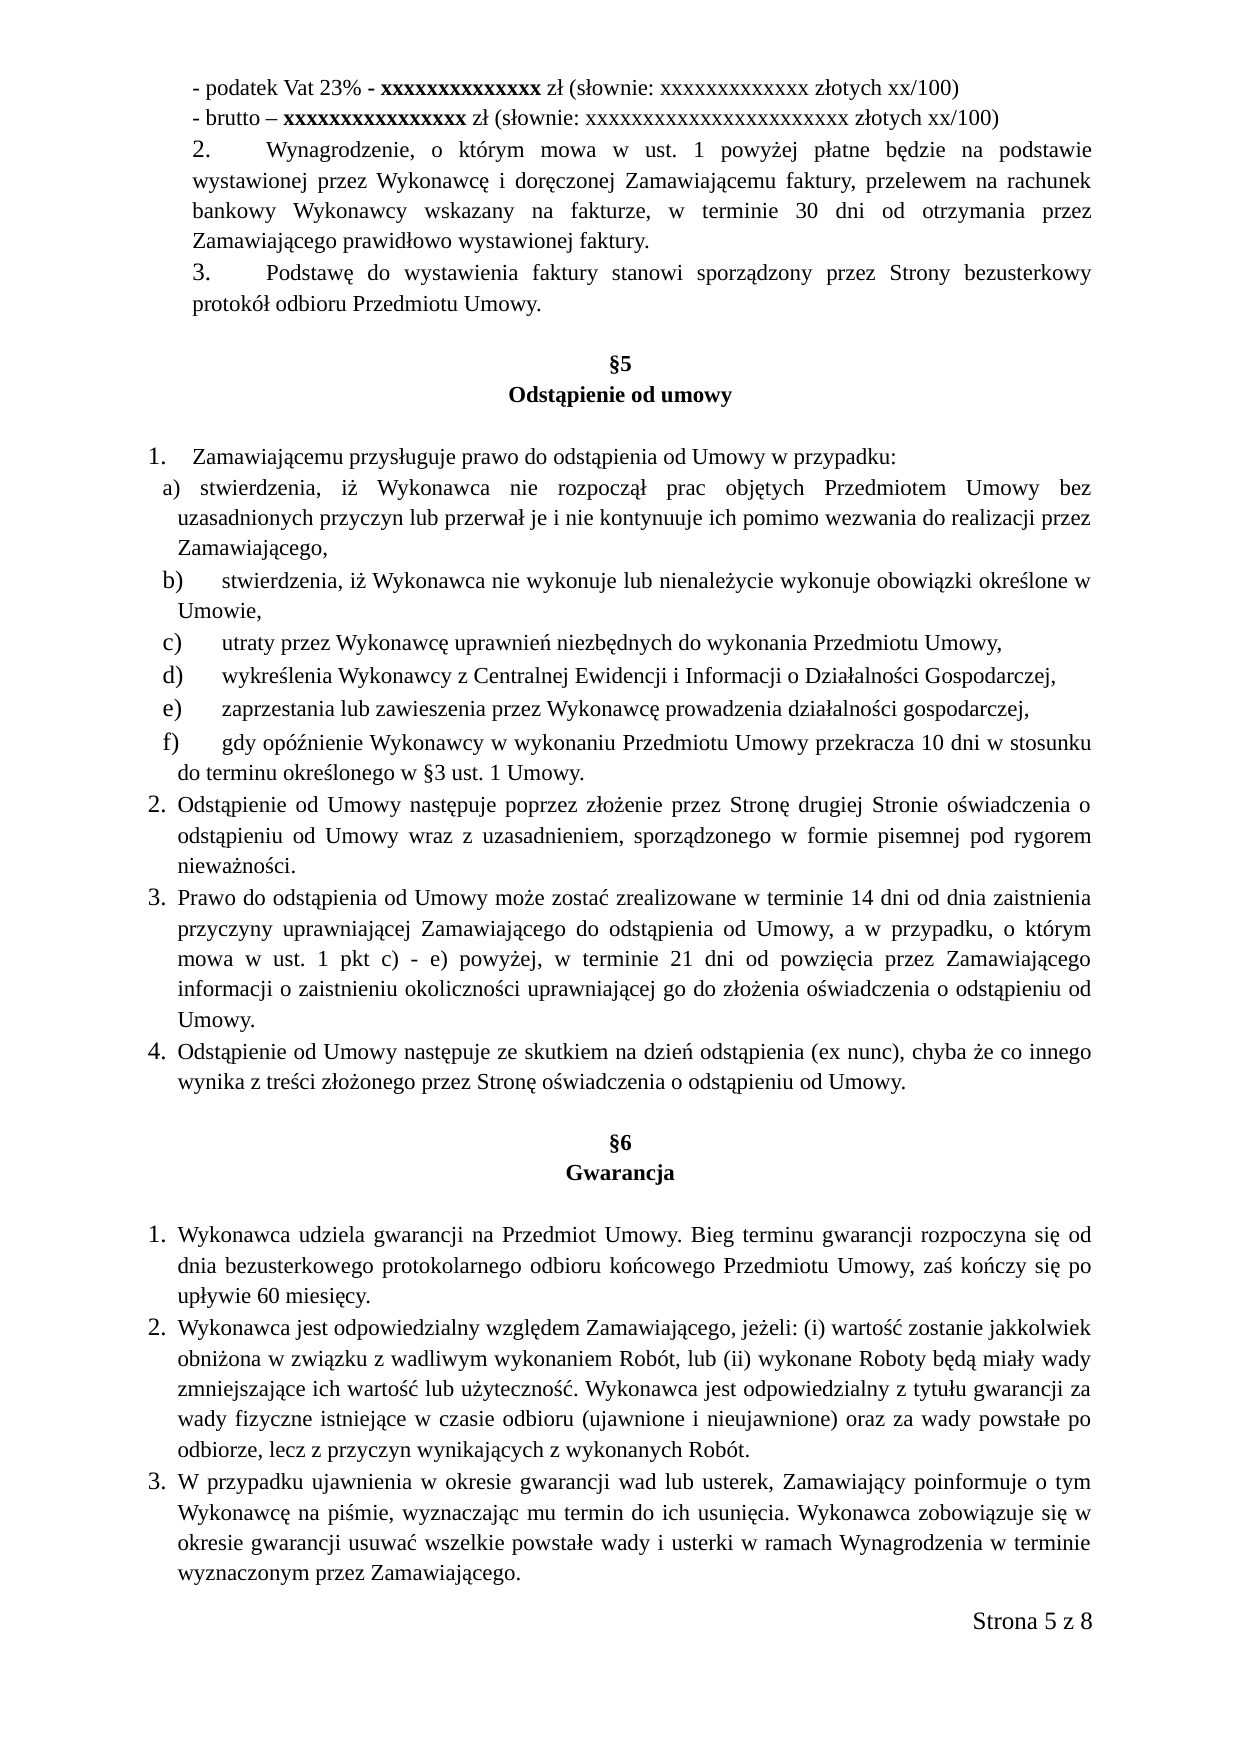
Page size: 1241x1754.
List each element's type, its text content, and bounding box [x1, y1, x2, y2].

list Odstąpienie od umowy [148, 381, 1093, 407]
list §5 [148, 350, 1093, 377]
list W przypadku ujawnienia w okresie gwarancji wad lub usterek, Zamawiający poinformuje o tym Wykonawcę na piśmie, wyznaczając mu termin do ich usunięcia. Wykonawca zobowiązuje się w okresie gwarancji usuwać wszelkie powstałe wady i usterki w ramach Wynagrodzenia w terminie wyznaczonym przez Zamawiającego. [148, 1466, 1093, 1585]
list Zamawiającemu przysługuje prawo do odstąpienia od Umowy w przypadku: [148, 441, 1093, 470]
list Prawo do odstąpienia od Umowy może zostać zrealizowane w terminie 14 dni od dnia zaistnienia przyczyny uprawniającej Zamawiającego do odstąpienia od Umowy, a w przypadku, o którym mowa w ust. 1 pkt c) - e) powyżej, w terminie 21 dni od powzięcia przez Zamawiającego informacji o zaistnieniu okoliczności uprawniającej go do złożenia oświadczenia o odstąpieniu od Umowy. [148, 882, 1093, 1032]
list Odstąpienie od Umowy następuje ze skutkiem na dzień odstąpienia (ex nunc), chyba że co innego wynika z treści złożonego przez Stronę oświadczenia o odstąpieniu od Umowy. [148, 1036, 1093, 1095]
list Wynagrodzenie, o którym mowa w ust. 1 powyżej płatne będzie na podstawie wystawionej przez Wykonawcę i doręczonej Zamawiającemu faktury, przelewem na rachunek bankowy Wykonawcy wskazany na fakturze, w terminie 30 dni od otrzymania przez Zamawiającego prawidłowo wystawionej faktury. [192, 134, 1093, 253]
text a) stwierdzenia, iż Wykonawca nie rozpoczął prac objętych Przedmiotem Umowy bez uzasadnionych przyczyn lub przerwał je i nie kontynuuje ich pomimo wezwania do realizacji przez Zamawiającego, [162, 474, 1093, 561]
list gdy opóźnienie Wykonawcy w wykonaniu Przedmiotu Umowy przekracza 10 dni w stosunku do terminu określonego w §3 ust. 1 Umowy. [162, 727, 1093, 786]
text Gwarancja [148, 1159, 1093, 1185]
text - brutto – xxxxxxxxxxxxxxxx zł (słownie: xxxxxxxxxxxxxxxxxxxxxxx złotych xx/100) [192, 104, 1090, 130]
list wykreślenia Wykonawcy z Centralnej Ewidencji i Informacji o Działalności Gospodarczej, [162, 661, 1093, 689]
list zaprzestania lub zawieszenia przez Wykonawcę prowadzenia działalności gospodarczej, [162, 693, 1093, 722]
list Wykonawca udziela gwarancji na Przedmiot Umowy. Bieg terminu gwarancji rozpoczyna się od dnia bezusterkowego protokolarnego odbioru końcowego Przedmiotu Umowy, zaś kończy się po upływie 60 miesięcy. [148, 1219, 1093, 1309]
list Odstąpienie od Umowy następuje poprzez złożenie przez Stronę drugiej Stronie oświadczenia o odstąpieniu od Umowy wraz z uzasadnieniem, sporządzonego w formie pisemnej pod rygorem nieważności. [148, 789, 1093, 878]
text §6 [148, 1129, 1093, 1155]
list Wykonawca jest odpowiedzialny względem Zamawiającego, jeżeli: (i) wartość zostanie jakkolwiek obniżona w związku z wadliwym wykonaniem Robót, lub (ii) wykonane Roboty będą miały wady zmniejszające ich wartość lub użyteczność. Wykonawca jest odpowiedzialny z tytułu gwarancji za wady fizyczne istniejące w czasie odbioru (ujawnione i nieujawnione) oraz za wady powstałe po odbiorze, lecz z przyczyn wynikających z wykonanych Robót. [148, 1312, 1093, 1462]
text - podatek Vat 23% - xxxxxxxxxxxxxx zł (słownie: xxxxxxxxxxxxx złotych xx/100) [192, 74, 1090, 100]
list Podstawę do wystawienia faktury stanowi sporządzony przez Strony bezusterkowy protokół odbioru Przedmiotu Umowy. [192, 257, 1093, 316]
list utraty przez Wykonawcę uprawnień niezbędnych do wykonania Przedmiotu Umowy, [162, 627, 1093, 656]
list stwierdzenia, iż Wykonawca nie wykonuje lub nienależycie wykonuje obowiązki określone w Umowie, [162, 565, 1093, 624]
